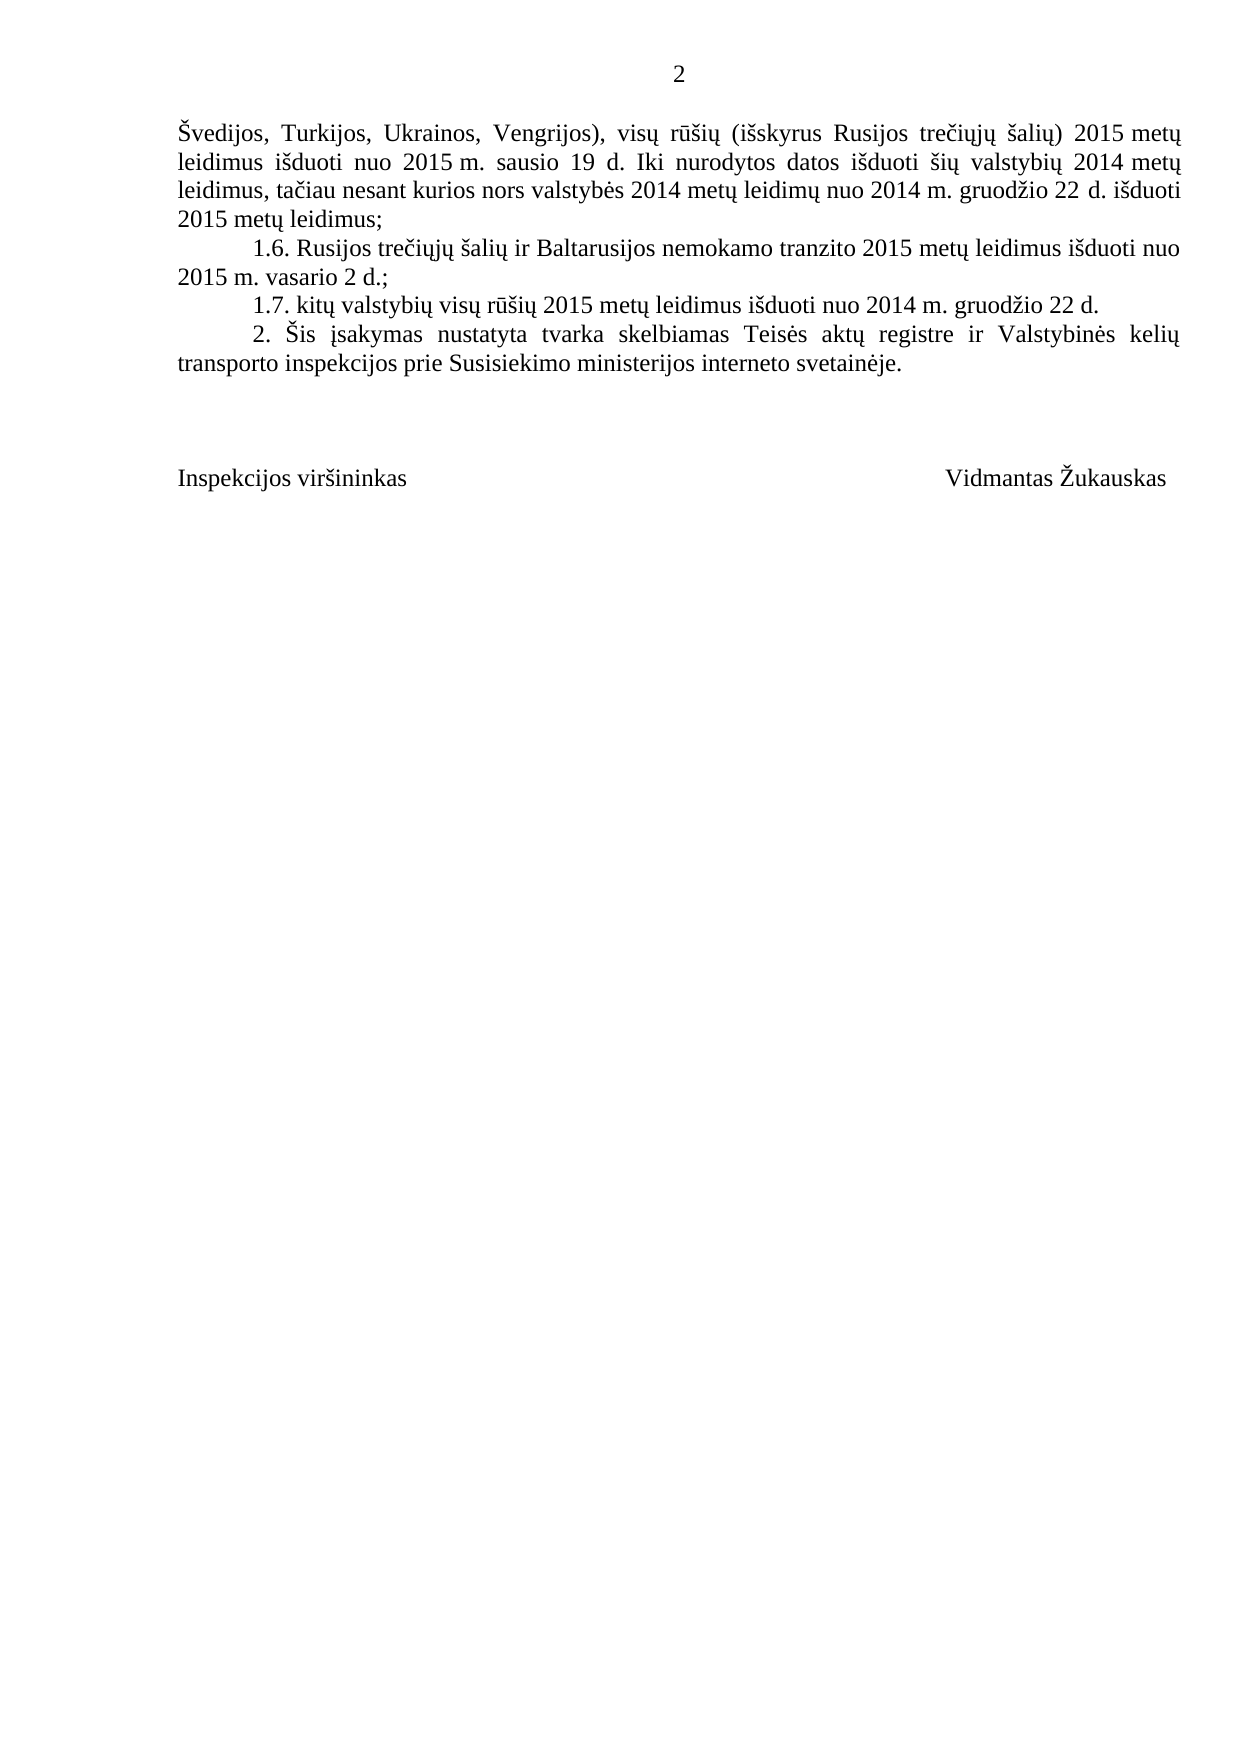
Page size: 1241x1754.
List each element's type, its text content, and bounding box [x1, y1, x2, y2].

text 2. Šis įsakymas nustatyta tvarka skelbiamas Teisės aktų registre ir Valstybinės kelių transporto inspekcijos prie Susisiekimo ministerijos interneto svetainėje. [177, 319, 1181, 377]
text 1.7. kitų valstybių visų rūšių 2015 metų leidimus išduoti nuo 2014 m. gruodžio 22 d. [177, 291, 1181, 319]
text Inspekcijos viršininkas Vidmantas Žukauskas [177, 463, 1181, 492]
text Švedijos, Turkijos, Ukrainos, Vengrijos), visų rūšių (išskyrus Rusijos trečiųjų šalių) 2015 metų leidimus išduoti nuo 2015 m. sausio 19 d. Iki nurodytos datos išduoti šių valstybių 2014 metų leidimus, tačiau nesant kurios nors valstybės 2014 metų leidimų nuo 2014 m. gruodžio 22 d. išduoti 2015 metų leidimus; [177, 118, 1181, 233]
text 1.6. Rusijos trečiųjų šalių ir Baltarusijos nemokamo tranzito 2015 metų leidimus išduoti nuo 2015 m. vasario 2 d.; [177, 233, 1181, 291]
